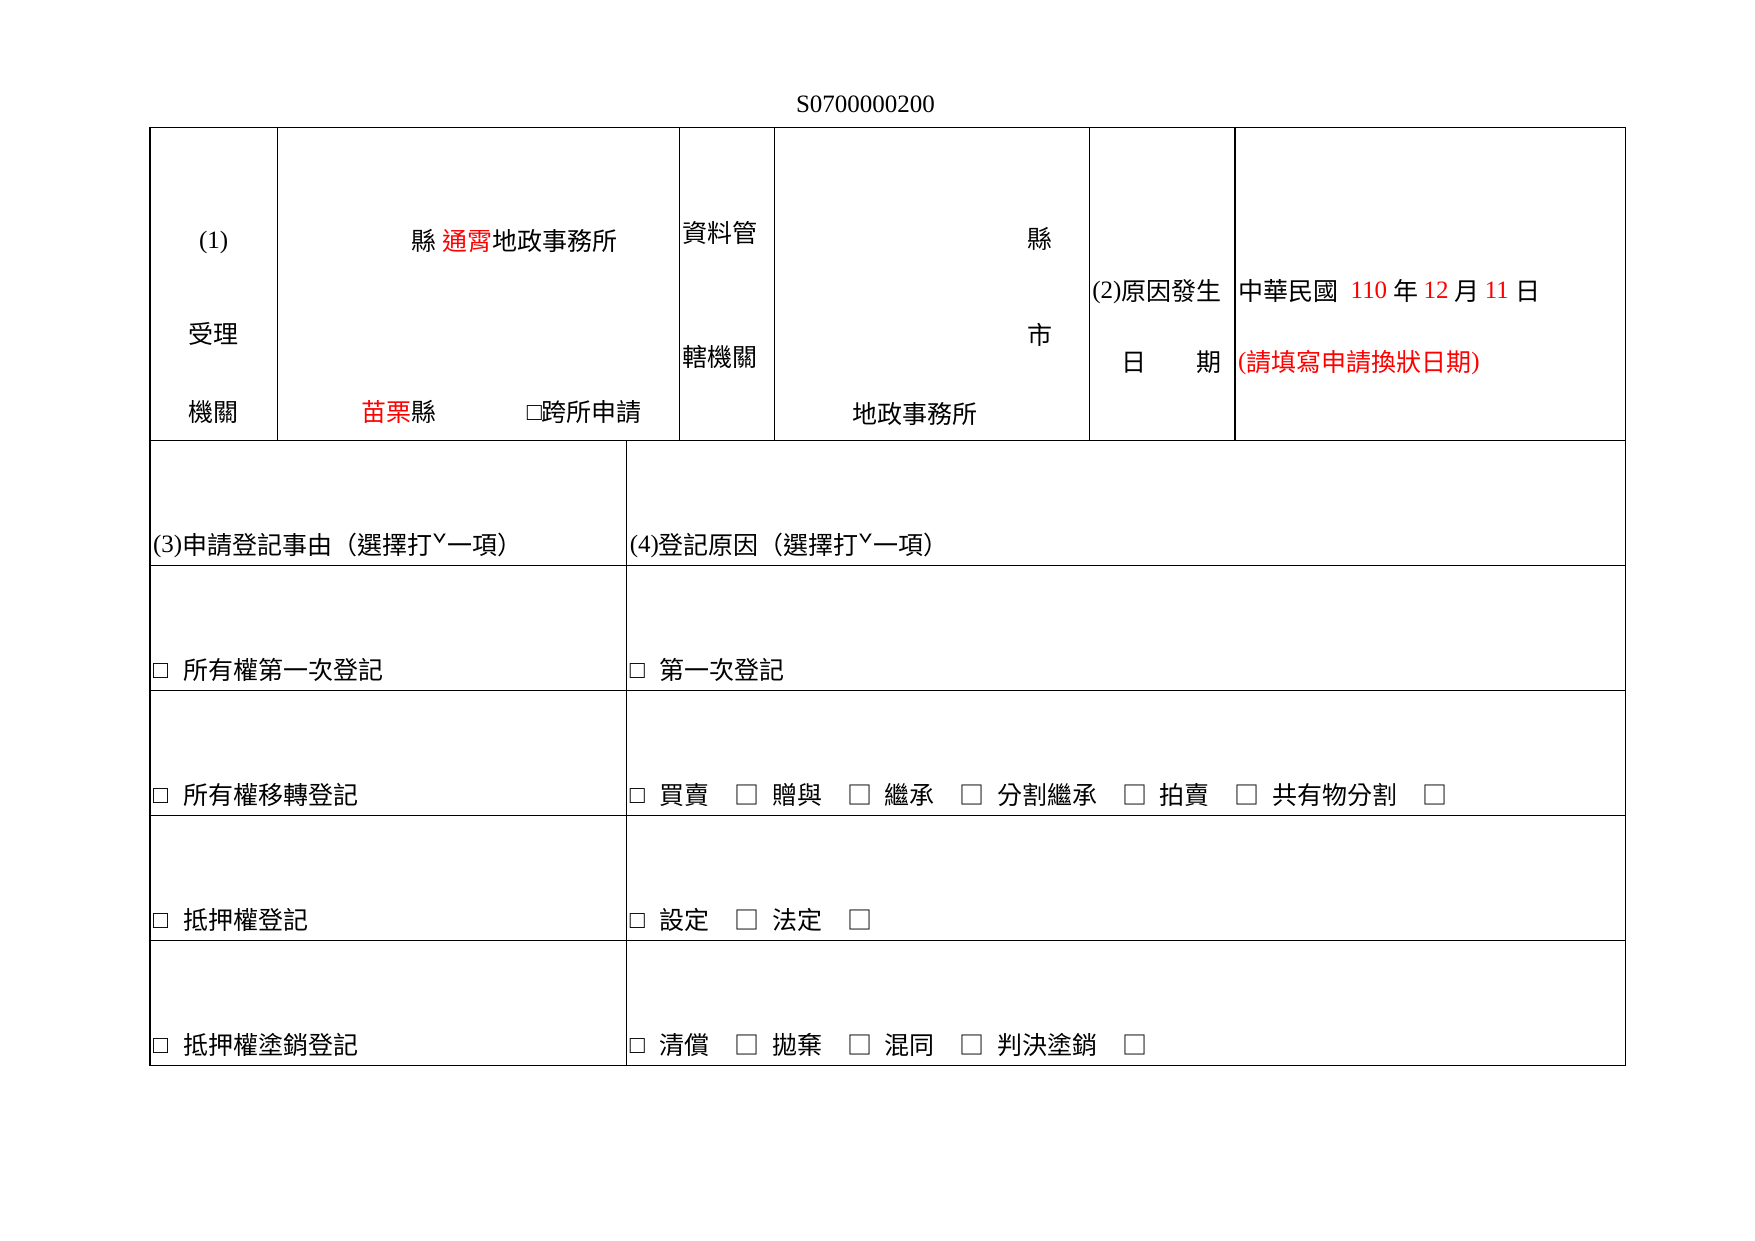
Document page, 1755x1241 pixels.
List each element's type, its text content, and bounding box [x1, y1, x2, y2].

table_cell [1626, 440, 1640, 565]
table_cell (1) 受理 機關 [151, 128, 277, 440]
table_cell 資料管 轄機關 [680, 128, 774, 440]
table_cell □ 抵押權登記 [151, 816, 626, 940]
table_cell □ 第一次登記 [627, 566, 1625, 690]
table_cell [1626, 815, 1640, 940]
table_cell (2)原因發生 日 期 [1090, 128, 1234, 440]
table_cell 中華民國 110 年12 月11 日 (請填寫申請換狀日期) [1236, 128, 1625, 440]
table_cell 通霄地政事務所 □跨所申請 [439, 128, 679, 440]
table_cell [1626, 940, 1640, 1065]
table_cell [1626, 690, 1640, 815]
table_cell [1626, 127, 1640, 440]
table_cell □ 所有權移轉登記 [151, 691, 626, 815]
table_cell 縣 苗栗縣 [278, 128, 439, 440]
table_cell □ 所有權第一次登記 [151, 566, 626, 690]
table_cell □ 買賣 □ 贈與 □ 繼承 □ 分割繼承 □ 拍賣 □ 共有物分割 □ [627, 691, 1625, 815]
table_cell 縣 市 地政事務所 [775, 128, 1089, 440]
table_cell (4)登記原因（選擇打ˇ一項） [627, 441, 1625, 565]
table_cell □ 設定 □ 法定 □ [627, 816, 1625, 940]
table_cell (3)申請登記事由（選擇打ˇ一項） [151, 441, 626, 565]
table_cell □ 清償 □ 拋棄 □ 混同 □ 判決塗銷 □ [627, 941, 1625, 1065]
table_cell [1626, 565, 1640, 690]
table_cell □ 抵押權塗銷登記 [151, 941, 626, 1065]
